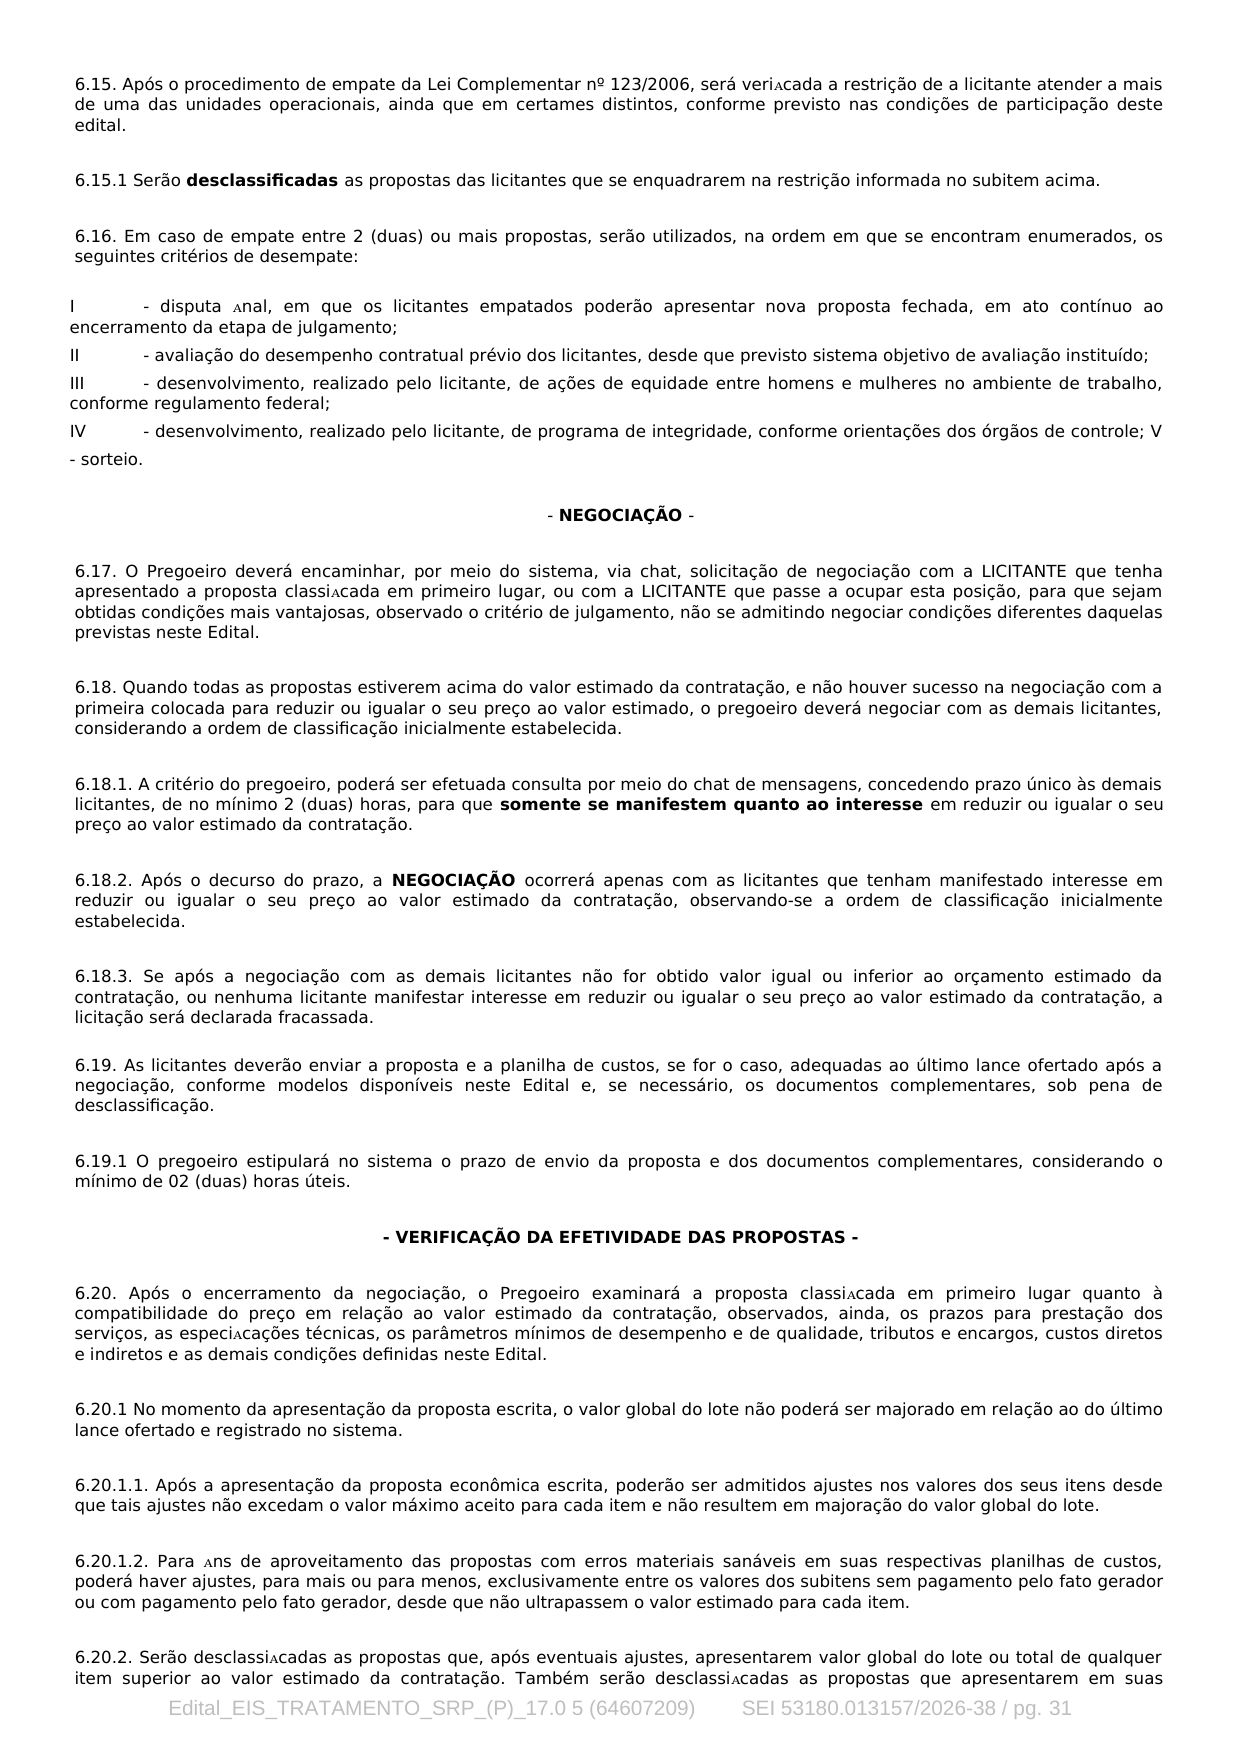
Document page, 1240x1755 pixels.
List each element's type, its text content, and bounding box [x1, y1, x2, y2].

list - avaliação do desempenho contratual prévio dos licitantes, desde que previsto sistema objetivo de avaliação instituído; [69, 346, 1164, 365]
text 6.20. Após o encerramento da negociação, o Pregoeiro examinará a proposta classicada em primeiro lugar quanto à compatibilidade do preço em relação ao valor estimado da contratação, observados, ainda, os prazos para prestação dos serviços, as especicações técnicas, os parâmetros mínimos de desempenho e de qualidade, tributos e encargos, custos diretos e indiretos e as demais condições definidas neste Edital. [74, 1283, 1164, 1364]
text 6.20.1.1. Após a apresentação da proposta econômica escrita, poderão ser admitidos ajustes nos valores dos seus itens desde que tais ajustes não excedam o valor máximo aceito para cada item e não resultem em majoração do valor global do lote. [74, 1476, 1164, 1516]
text 6.20.1 No momento da apresentação da proposta escrita, o valor global do lote não poderá ser majorado em relação ao do último lance ofertado e registrado no sistema. [74, 1400, 1164, 1440]
subtitle - VERIFICAÇÃO DA EFETIVIDADE DAS PROPOSTAS - [76, 1228, 1165, 1247]
list - disputa nal, em que os licitantes empatados poderão apresentar nova proposta fechada, em ato contínuo ao encerramento da etapa de julgamento; [69, 297, 1164, 337]
text 6.19. As licitantes deverão enviar a proposta e a planilha de custos, se for o caso, adequadas ao último lance ofertado após a negociação, conforme modelos disponíveis neste Edital e, se necessário, os documentos complementares, sob pena de desclassificação. [74, 1056, 1164, 1116]
text 6.18.2. Após o decurso do prazo, a NEGOCIAÇÃO ocorrerá apenas com as licitantes que tenham manifestado interesse em reduzir ou igualar o seu preço ao valor estimado da contratação, observando-se a ordem de classificação inicialmente estabelecida. [74, 871, 1164, 931]
text 6.18.3. Se após a negociação com as demais licitantes não for obtido valor igual ou inferior ao orçamento estimado da contratação, ou nenhuma licitante manifestar interesse em reduzir ou igualar o seu preço ao valor estimado da contratação, a licitação será declarada fracassada. [74, 967, 1164, 1027]
text 6.20.2. Serão desclassicadas as propostas que, após eventuais ajustes, apresentarem valor global do lote ou total de qualquer item superior ao valor estimado da contratação. Também serão desclassicadas as propostas que apresentarem em suas [74, 1648, 1164, 1688]
text 6.15.1 Serão desclassificadas as propostas das licitantes que se enquadrarem na restrição informada no subitem acima. [74, 171, 1164, 191]
text 6.16. Em caso de empate entre 2 (duas) ou mais propostas, serão utilizados, na ordem em que se encontram enumerados, os seguintes critérios de desempate: [74, 227, 1164, 267]
subtitle - NEGOCIAÇÃO - [76, 506, 1165, 525]
list ‑ desenvolvimento, realizado pelo licitante, de programa de integridade, conforme orientações dos órgãos de controle; V - sorteio. [69, 422, 1164, 469]
text 6.19.1 O pregoeiro estipulará no sistema o prazo de envio da proposta e dos documentos complementares, considerando o mínimo de 02 (duas) horas úteis. [74, 1152, 1164, 1191]
text 6.18. Quando todas as propostas estiverem acima do valor estimado da contratação, e não houver sucesso na negociação com a primeira colocada para reduzir ou igualar o seu preço ao valor estimado, o pregoeiro deverá negociar com as demais licitantes, considerando a ordem de classificação inicialmente estabelecida. [74, 678, 1164, 738]
text 6.15. Após o procedimento de empate da Lei Complementar nº 123/2006, será vericada a restrição de a licitante atender a mais de uma das unidades operacionais, ainda que em certames distintos, conforme previsto nas condições de participação deste edital. [74, 75, 1164, 135]
text 6.20.1.2. Para ns de aproveitamento das propostas com erros materiais sanáveis em suas respectivas planilhas de custos, poderá haver ajustes, para mais ou para menos, exclusivamente entre os valores dos subitens sem pagamento pelo fato gerador ou com pagamento pelo fato gerador, desde que não ultrapassem o valor estimado para cada item. [74, 1552, 1164, 1612]
text 6.18.1. A critério do pregoeiro, poderá ser efetuada consulta por meio do chat de mensagens, concedendo prazo único às demais licitantes, de no mínimo 2 (duas) horas, para que somente se manifestem quanto ao interesse em reduzir ou igualar o seu preço ao valor estimado da contratação. [74, 775, 1164, 835]
list ‑ desenvolvimento, realizado pelo licitante, de ações de equidade entre homens e mulheres no ambiente de trabalho, conforme regulamento federal; [69, 373, 1164, 413]
text 6.17. O Pregoeiro deverá encaminhar, por meio do sistema, via chat, solicitação de negociação com a LICITANTE que tenha apresentado a proposta classicada em primeiro lugar, ou com a LICITANTE que passe a ocupar esta posição, para que sejam obtidas condições mais vantajosas, observado o critério de julgamento, não se admitindo negociar condições diferentes daquelas previstas neste Edital. [74, 562, 1164, 642]
